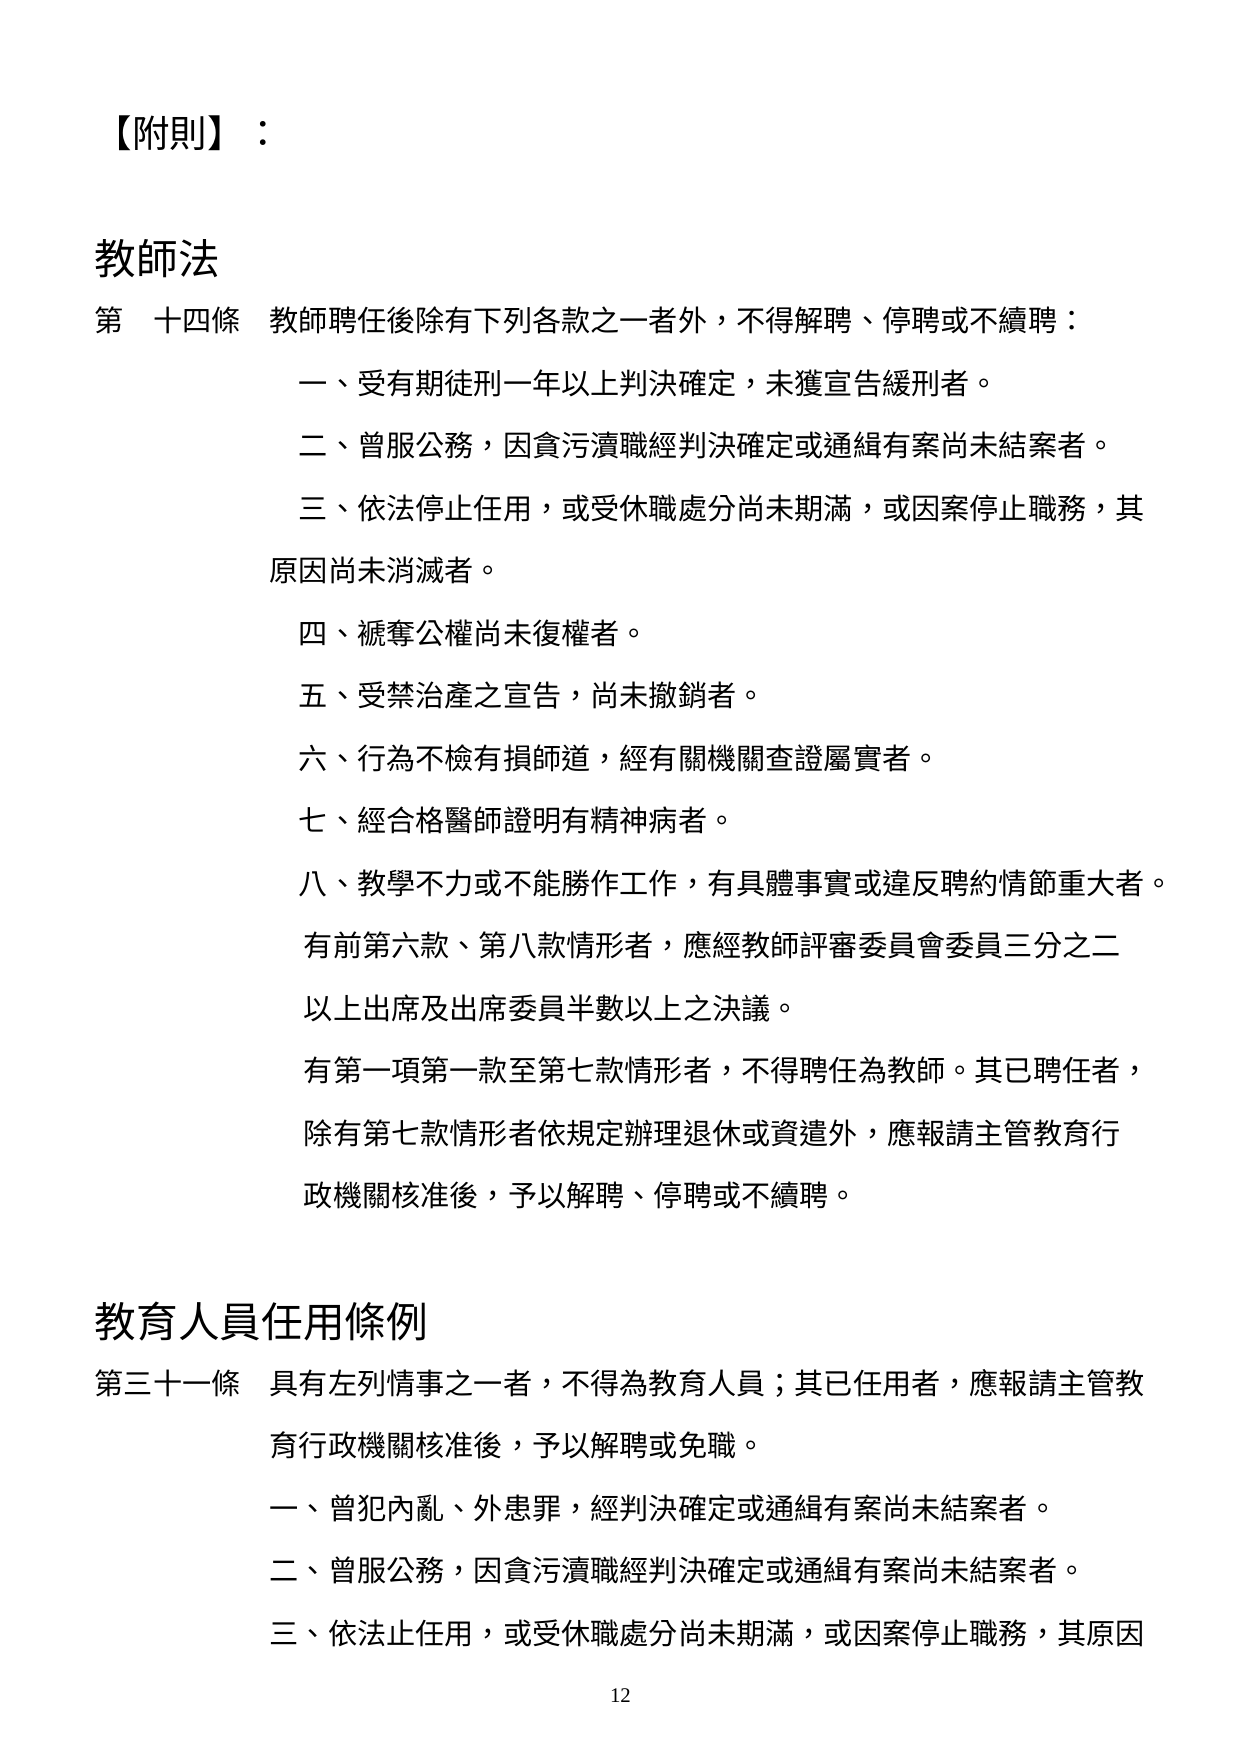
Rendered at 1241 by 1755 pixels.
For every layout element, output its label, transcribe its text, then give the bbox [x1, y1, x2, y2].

text 四、褫奪公權尚未復權者。 [269, 590, 1146, 652]
text 教育人員任用條例 [94, 1277, 1146, 1340]
text 教師法 [94, 215, 1146, 277]
text 第三十一條 具有左列情事之一者，不得為教育人員；其已任用者，應報請主管教育行政機關核准後，予以解聘或免職。 [94, 1340, 1146, 1465]
text 三、依法停止任用，或受休職處分尚未期滿，或因案停止職務，其原因尚未消滅者。 [269, 465, 1146, 590]
text 有前第六款、第八款情形者，應經教師評審委員會委員三分之二以上出席及出席委員半數以上之決議。 [304, 902, 1146, 1027]
text 【附則】： [94, 90, 1146, 152]
text 五、受禁治產之宣告，尚未撤銷者。 [269, 652, 1146, 715]
text 三、依法止任用，或受休職處分尚未期滿，或因案停止職務，其原因 [269, 1590, 1146, 1652]
text 二、曾服公務，因貪污瀆職經判決確定或通緝有案尚未結案者。 [269, 402, 1146, 465]
text 六、行為不檢有損師道，經有關機關查證屬實者。 [269, 715, 1146, 777]
text 一、受有期徒刑一年以上判決確定，未獲宣告緩刑者。 [269, 340, 1146, 402]
text 一、曾犯內亂、外患罪，經判決確定或通緝有案尚未結案者。 [269, 1465, 1146, 1527]
text 第 十四條 教師聘任後除有下列各款之一者外，不得解聘、停聘或不續聘： [94, 277, 1146, 340]
text 八、教學不力或不能勝作工作，有具體事實或違反聘約情節重大者。 [269, 840, 1146, 902]
text 有第一項第一款至第七款情形者，不得聘任為教師。其已聘任者，除有第七款情形者依規定辦理退休或資遣外，應報請主管教育行政機關核准後，予以解聘、停聘或不續聘。 [304, 1027, 1146, 1215]
text 七、經合格醫師證明有精神病者。 [269, 777, 1146, 840]
text 二、曾服公務，因貪污瀆職經判決確定或通緝有案尚未結案者。 [269, 1527, 1146, 1590]
